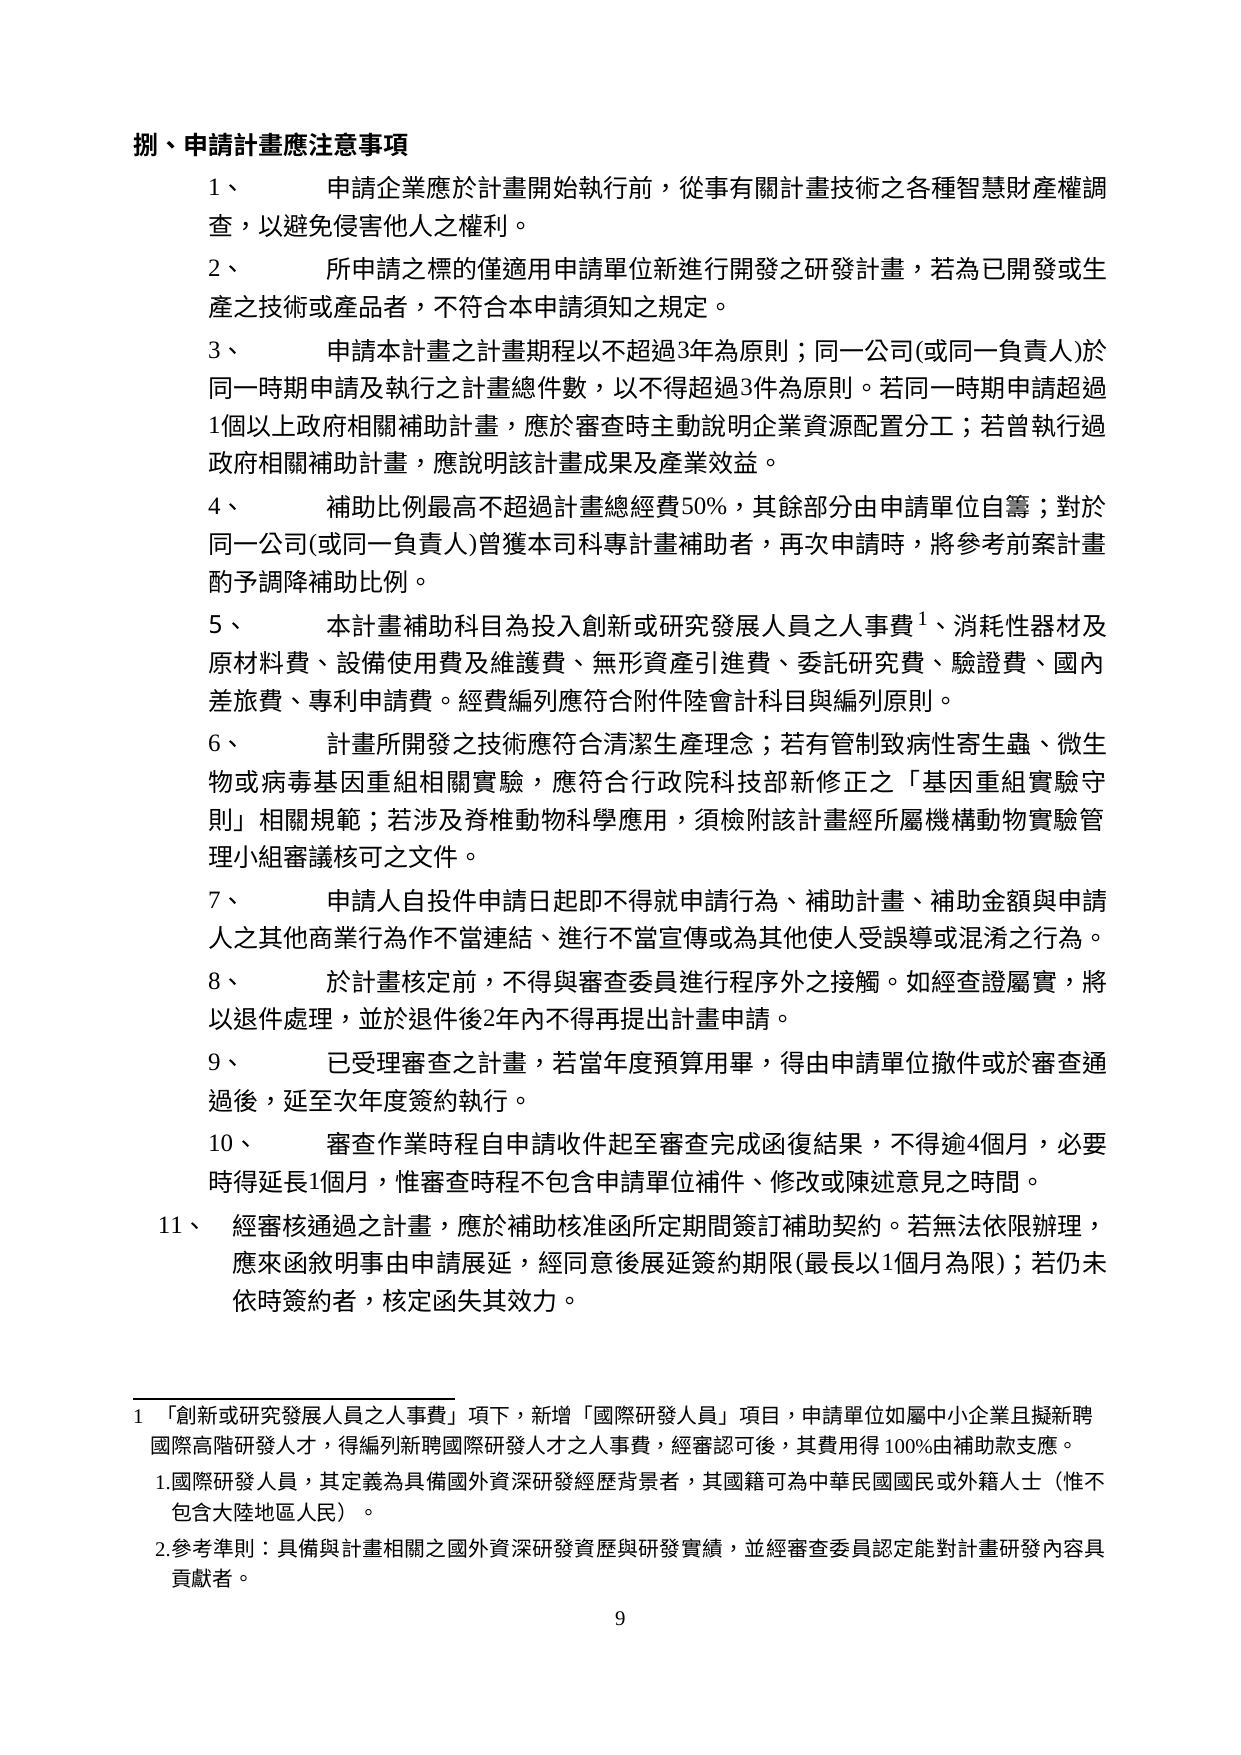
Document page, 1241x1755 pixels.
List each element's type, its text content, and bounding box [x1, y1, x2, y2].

list 已受理審查之計畫，若當年度預算用畢，得由申請單位撤件或於審查通過後，延至次年度簽約執行。 [208, 1043, 1107, 1118]
list 審查作業時程自申請收件起至審查完成函復結果，不得逾4個月，必要時得延長1個月，惟審查時程不包含申請單位補件、修改或陳述意見之時間。 [208, 1124, 1107, 1199]
list 計畫所開發之技術應符合清潔生產理念；若有管制致病性寄生蟲、微生物或病毒基因重組相關實驗，應符合行政院科技部新修正之「基因重組實驗守則」相關規範；若涉及脊椎動物科學應用，須檢附該計畫經所屬機構動物實驗管理小組審議核可之文件。 [208, 724, 1107, 874]
list 「創新或研究發展人員之人事費」項下，新增「國際研發人員」項目，申請單位如屬中小企業且擬新聘國際高階研發人才，得編列新聘國際研發人才之人事費，經審認可後，其費用得100%由補助款支應。 [133, 1399, 1107, 1459]
list 經審核通過之計畫，應於補助核准函所定期間簽訂補助契約。若無法依限辦理，應來函敘明事由申請展延，經同意後展延簽約期限(最長以1個月為限)；若仍未依時簽約者，核定函失其效力。 [158, 1205, 1107, 1318]
list 申請企業應於計畫開始執行前，從事有關計畫技術之各種智慧財產權調查，以避免侵害他人之權利。 [208, 168, 1107, 243]
list 於計畫核定前，不得與審查委員進行程序外之接觸。如經查證屬實，將以退件處理，並於退件後2年內不得再提出計畫申請。 [208, 962, 1107, 1037]
list 申請人自投件申請日起即不得就申請行為、補助計畫、補助金額與申請人之其他商業行為作不當連結、進行不當宣傳或為其他使人受誤導或混淆之行為。 [208, 880, 1107, 955]
list 本計畫補助科目為投入創新或研究發展人員之人事費、消耗性器材及原材料費、設備使用費及維護費、無形資產引進費、委託研究費、驗證費、國內差旅費、專利申請費。經費編列應符合附件陸會計科目與編列原則。 [208, 605, 1107, 718]
list 申請本計畫之計畫期程以不超過3年為原則；同一公司(或同一負責人)於同一時期申請及執行之計畫總件數，以不得超過3件為原則。若同一時期申請超過1個以上政府相關補助計畫，應於審查時主動說明企業資源配置分工；若曾執行過政府相關補助計畫，應說明該計畫成果及產業效益。 [208, 330, 1107, 480]
list 所申請之標的僅適用申請單位新進行開發之研發計畫，若為已開發或生產之技術或產品者，不符合本申請須知之規定。 [208, 249, 1107, 324]
list 補助比例最高不超過計畫總經費50%，其餘部分由申請單位自籌；對於同一公司(或同一負責人)曾獲本司科專計畫補助者，再次申請時，將參考前案計畫酌予調降補助比例。 [208, 487, 1107, 599]
list 參考準則：具備與計畫相關之國外資深研發資歷與研發實績，並經審查委員認定能對計畫研發內容具貢獻者。 [155, 1532, 1107, 1593]
list 國際研發人員，其定義為具備國外資深研發經歷背景者，其國籍可為中華民國國民或外籍人士（惟不包含大陸地區人民）。 [155, 1466, 1107, 1526]
text 捌、申請計畫應注意事項 [133, 124, 1107, 162]
